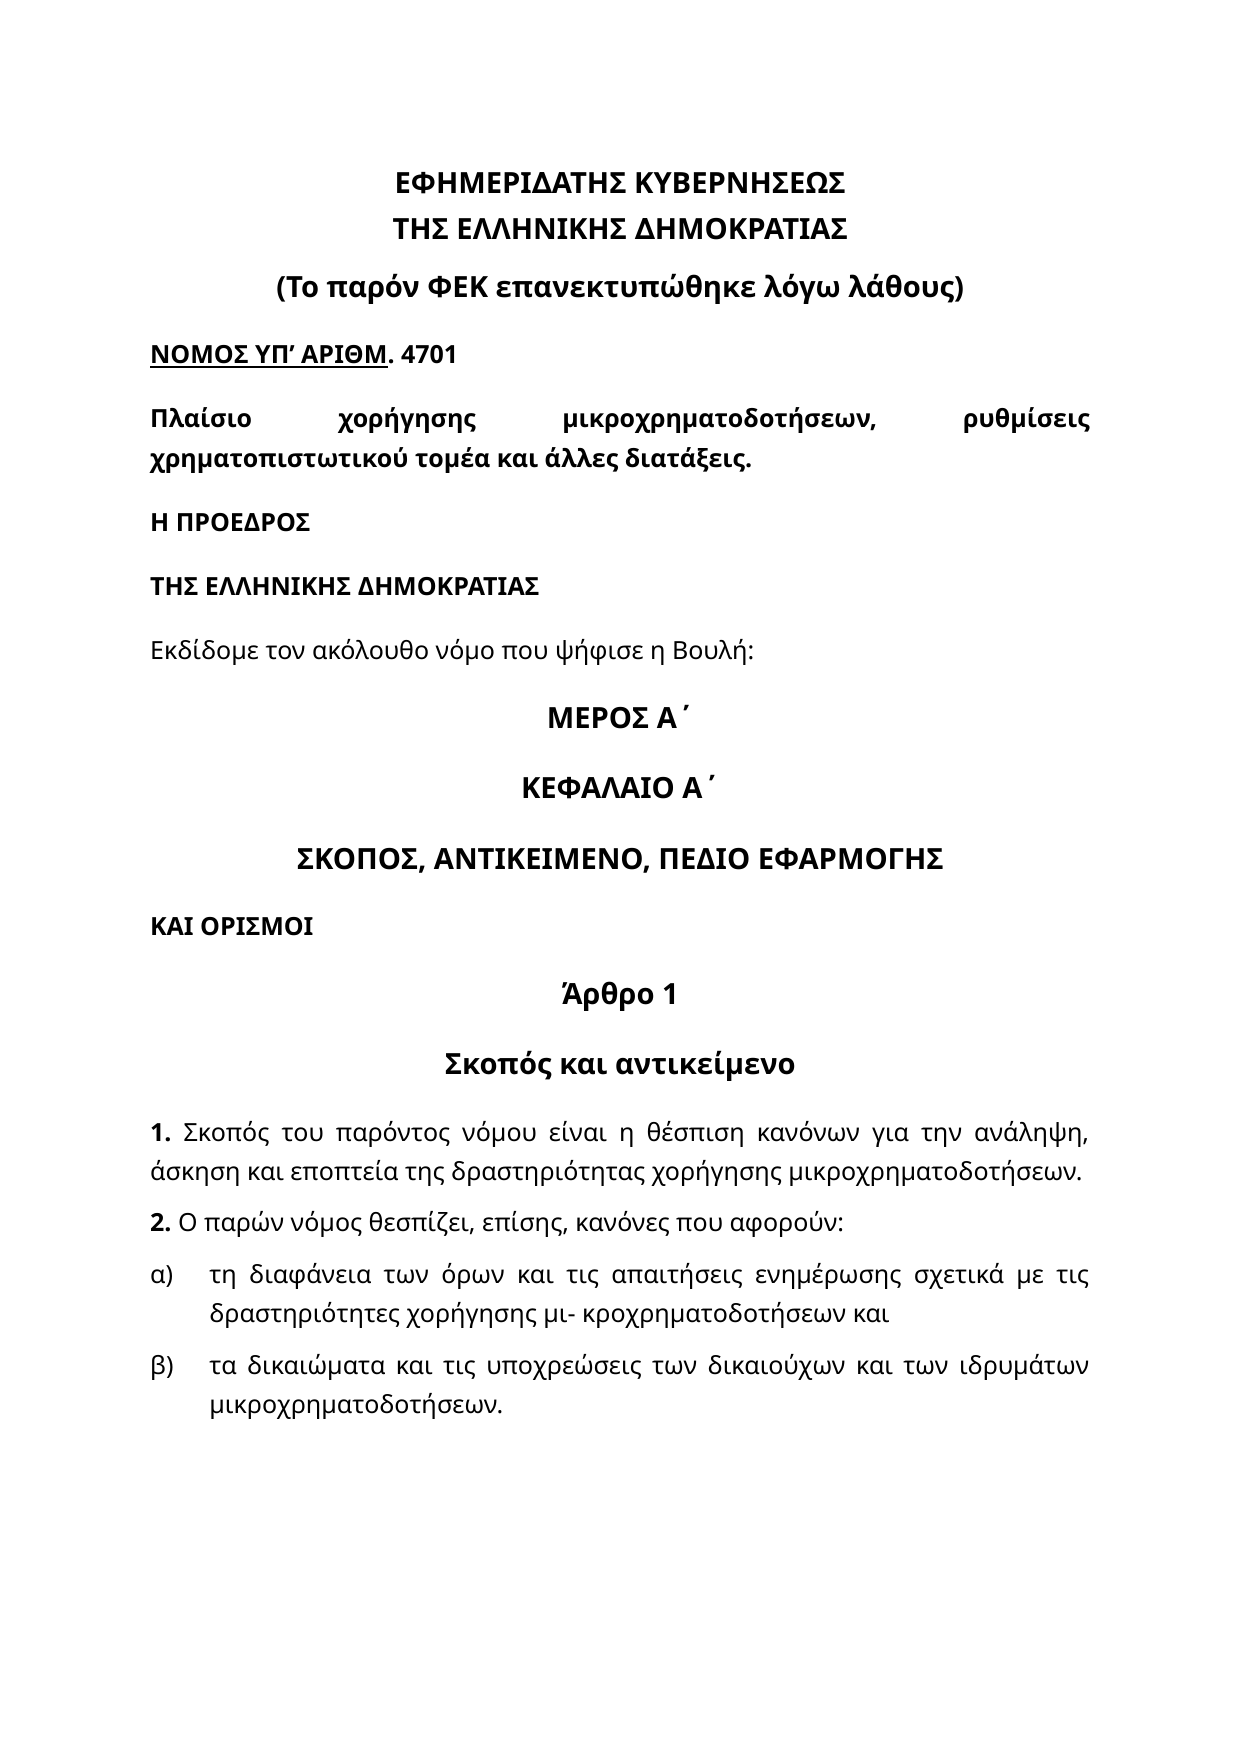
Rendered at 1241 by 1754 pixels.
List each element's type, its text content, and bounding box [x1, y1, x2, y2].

text ΚΑΙ ΟΡΙΣΜΟΙ [150, 909, 1090, 943]
list α) τη διαφάνεια των όρων και τις απαιτήσεις ενημέρωσης σχετικά με τις δραστηριότητες χορήγησης μι- κροχρηματοδοτήσεων και [150, 1257, 1090, 1330]
text 1. Σκοπός του παρόντος νόμου είναι η θέσπιση κανόνων για την ανάληψη, άσκηση και εποπτεία της δραστηριότητας χορήγησης μικροχρηματοδοτήσεων. [150, 1114, 1090, 1187]
subtitle ΚΕΦΑΛΑΙΟ Α΄ [150, 767, 1090, 807]
text Πλαίσιο χορήγησης μικροχρηματοδοτήσεων, ρυθμίσεις χρηματοπιστωτικού τομέα και άλλες διατάξεις. [150, 401, 1090, 474]
subtitle ΜΕΡΟΣ Α΄ [150, 697, 1090, 737]
subtitle Άρθρο 1 [150, 973, 1090, 1013]
text NOMOΣ ΥΠ’ ΑΡΙΘΜ. 4701 [150, 337, 1090, 371]
subtitle ΣΚΟΠΟΣ, ΑΝΤΙΚΕΙΜΕΝΟ, ΠΕΔΙΟ ΕΦΑΡΜΟΓΗΣ [150, 838, 1090, 878]
text 2. Ο παρών νόμος θεσπίζει, επίσης, κανόνες που αφορούν: [150, 1205, 1090, 1239]
text (Το παρόν ΦΕΚ επανεκτυπώθηκε λόγω λάθους) [150, 266, 1090, 306]
list β) τα δικαιώματα και τις υποχρεώσεις των δικαιούχων και των ιδρυμάτων μικροχρηματοδοτήσεων. [150, 1347, 1090, 1421]
subtitle Σκοπός και αντικείμενο [150, 1043, 1090, 1083]
text ΤΗΣ ΕΛΛΗΝΙΚΗΣ ΔΗΜΟΚΡΑΤΙΑΣ [150, 568, 1090, 603]
text ΕΦΗΜΕΡΙ∆ΑΤΗΣ ΚΥΒΕΡΝΗΣΕΩΣ ΤΗΣ ΕΛΛΗΝΙΚΗΣ ∆ΗΜΟΚΡΑΤΙΑΣ [150, 162, 1090, 248]
text Εκδίδομε τον ακόλουθο νόμο που ψήφισε η Βουλή: [150, 633, 1090, 667]
text Η ΠΡΟΕΔΡΟΣ [150, 504, 1090, 538]
